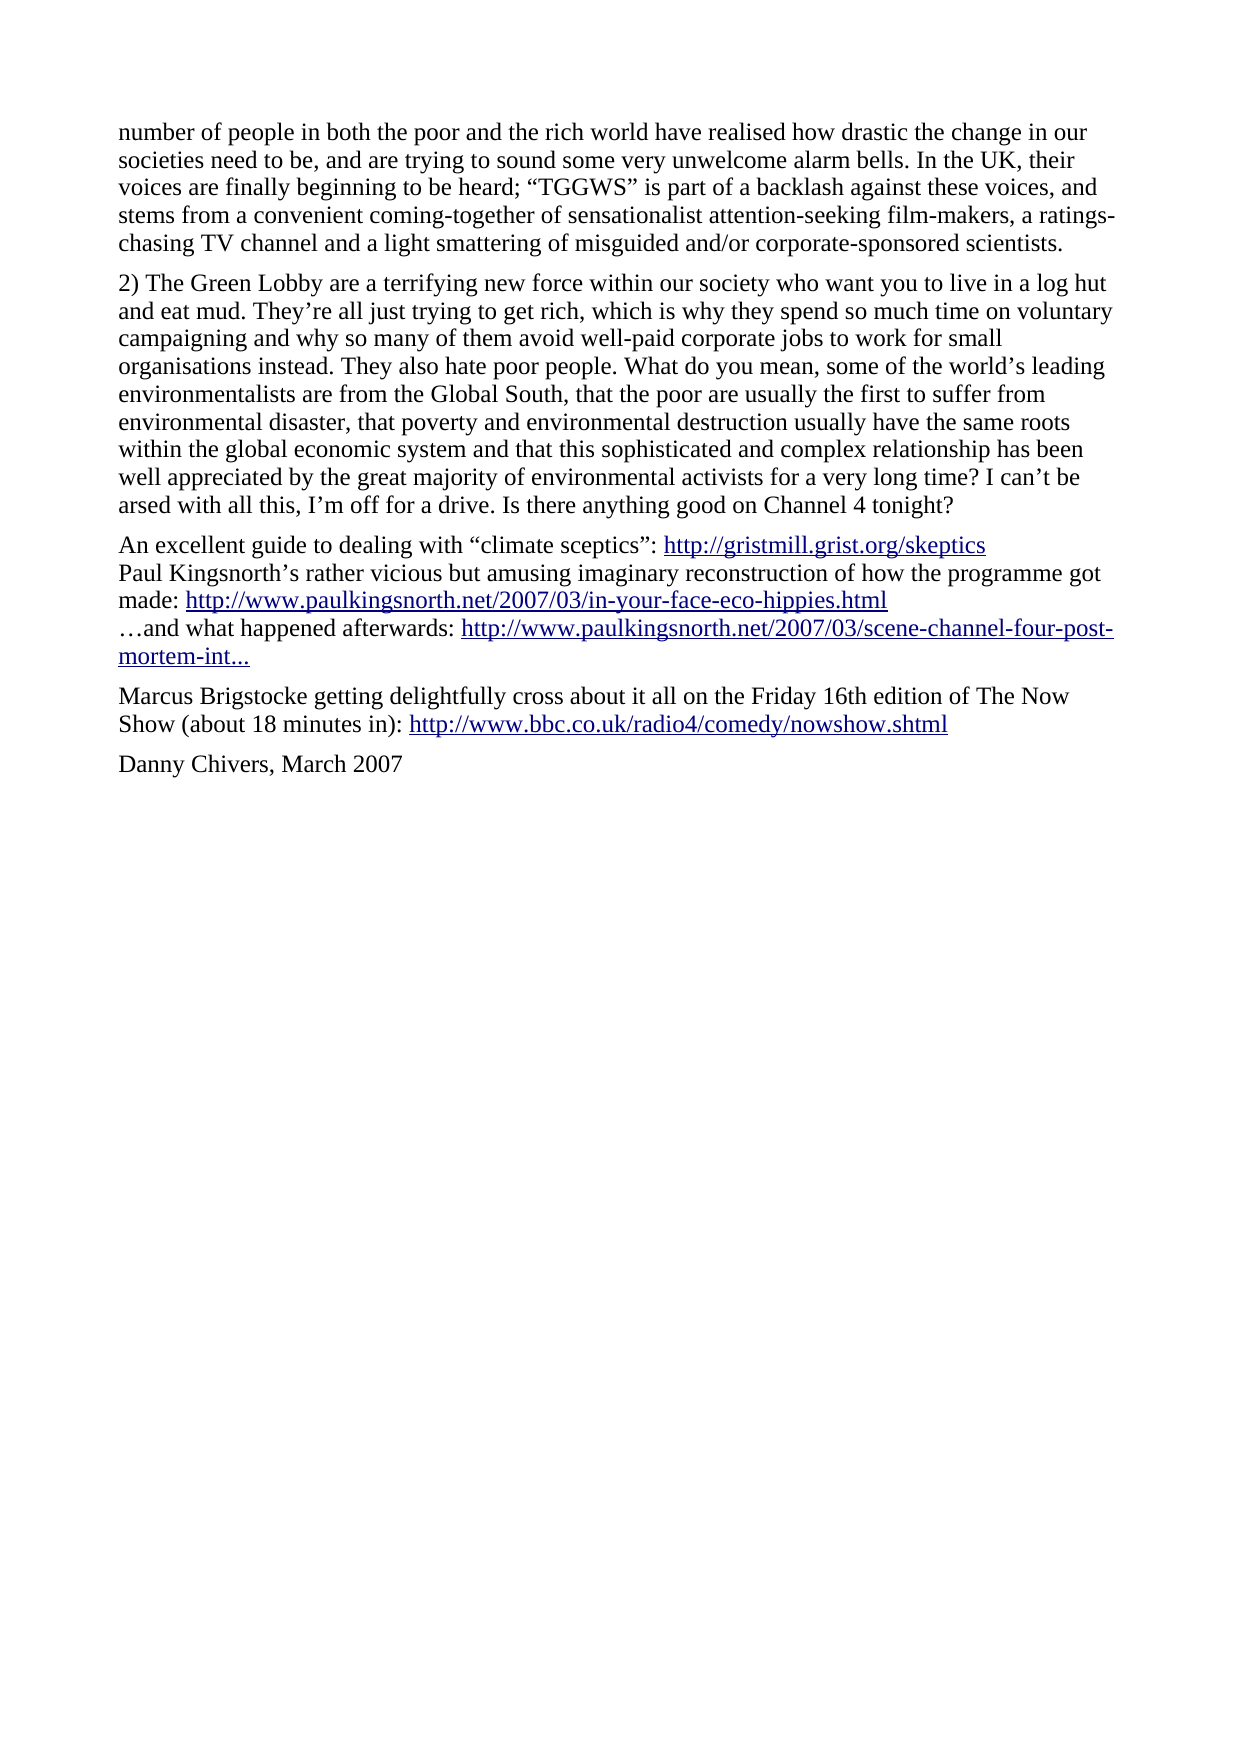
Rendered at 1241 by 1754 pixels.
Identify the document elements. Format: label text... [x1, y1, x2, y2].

text An excellent guide to dealing with “climate sceptics”: http://gristmill.grist.org/skeptics Paul Kingsnorth’s rather vicious but amusing imaginary reconstruction of how the programme got made: http://www.paulkingsnorth.net/2007/03/in-your-face-eco-hippies.html …and what happened afterwards: http://www.paulkingsnorth.net/2007/03/scene-channel-four-post-mortem-int... [118, 531, 1122, 669]
text Danny Chivers, March 2007 [118, 750, 1122, 778]
text number of people in both the poor and the rich world have realised how drastic the change in our societies need to be, and are trying to sound some very unwelcome alarm bells. In the UK, their voices are finally beginning to be heard; “TGGWS” is part of a backlash against these voices, and stems from a convenient coming-together of sensationalist attention-seeking film-makers, a ratings-chasing TV channel and a light smattering of misguided and/or corporate-sponsored scientists. [118, 118, 1122, 257]
text 2) The Green Lobby are a terrifying new force within our society who want you to live in a log hut and eat mud. They’re all just trying to get rich, which is why they spend so much time on voluntary campaigning and why so many of them avoid well-paid corporate jobs to work for small organisations instead. They also hate poor people. What do you mean, some of the world’s leading environmentalists are from the Global South, that the poor are usually the first to suffer from environmental disaster, that poverty and environmental destruction usually have the same roots within the global economic system and that this sophisticated and complex relationship has been well appreciated by the great majority of environmental activists for a very long time? I can’t be arsed with all this, I’m off for a drive. Is there anything good on Channel 4 tonight? [118, 269, 1122, 518]
text Marcus Brigstocke getting delightfully cross about it all on the Friday 16th edition of The Now Show (about 18 minutes in): http://www.bbc.co.uk/radio4/comedy/nowshow.shtml [118, 682, 1122, 737]
